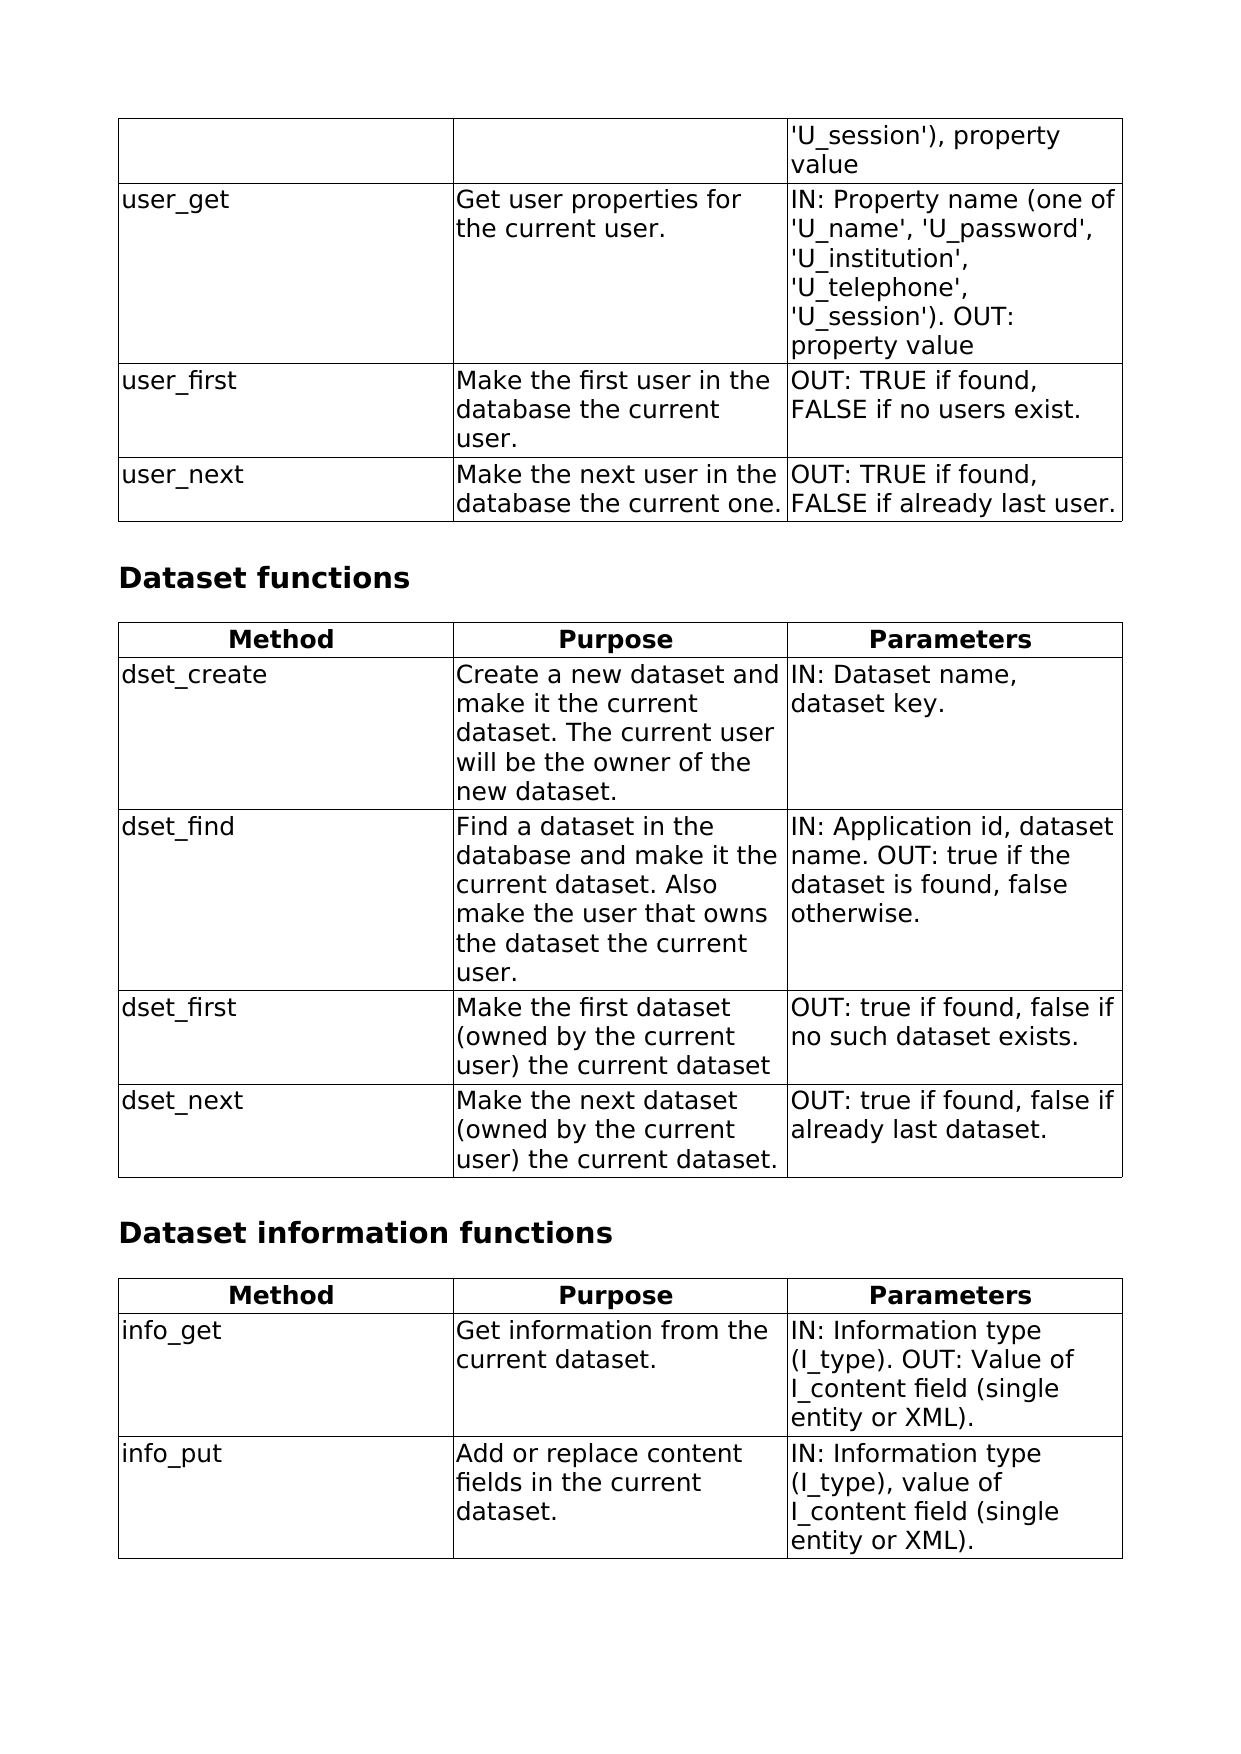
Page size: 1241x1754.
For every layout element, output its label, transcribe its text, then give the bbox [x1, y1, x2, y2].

table_cell IN: Information type (I_type), value of I_content field (single entity or XML). [788, 1437, 1122, 1558]
table_cell dset_first [119, 991, 453, 1083]
table_cell Make the next dataset (owned by the current user) the current dataset. [454, 1085, 787, 1177]
table_cell OUT: TRUE if found, FALSE if no users exist. [788, 364, 1122, 457]
table_cell Find a dataset in the database and make it the current dataset. Also make the user that owns the dataset the current user. [454, 810, 787, 990]
table_cell dset_find [119, 810, 453, 990]
table_cell user_first [119, 364, 453, 457]
subtitle Dataset information functions [118, 1217, 1122, 1251]
table_cell 'U_session'), property value [788, 119, 1122, 182]
table_cell dset_next [119, 1085, 453, 1177]
table_header Purpose [454, 623, 787, 657]
table_cell Create a new dataset and make it the current dataset. The current user will be the owner of the new dataset. [454, 658, 787, 809]
table_cell IN: Application id, dataset name. OUT: true if the dataset is found, false otherwise. [788, 810, 1122, 990]
table_cell IN: Dataset name, dataset key. [788, 658, 1122, 809]
table_cell Get information from the current dataset. [454, 1314, 787, 1436]
table_cell user_get [119, 184, 453, 363]
table_cell Make the next user in the database the current one. [454, 458, 787, 521]
table_cell [119, 119, 453, 182]
table_cell IN: Property name (one of 'U_name', 'U_password', 'U_institution', 'U_telephone', 'U_session'). OUT: property value [788, 184, 1122, 363]
table_cell user_next [119, 458, 453, 521]
table_cell Make the first dataset (owned by the current user) the current dataset [454, 991, 787, 1083]
table_header Method [119, 623, 453, 657]
table_header Method [119, 1279, 453, 1313]
subtitle Dataset functions [118, 561, 1122, 595]
table_cell OUT: TRUE if found, FALSE if already last user. [788, 458, 1122, 521]
table_cell info_get [119, 1314, 453, 1436]
table_header Purpose [454, 1279, 787, 1313]
table_cell OUT: true if found, false if already last dataset. [788, 1085, 1122, 1177]
table_cell Get user properties for the current user. [454, 184, 787, 363]
table_cell IN: Information type (I_type). OUT: Value of I_content field (single entity or XML). [788, 1314, 1122, 1436]
table_cell Add or replace content fields in the current dataset. [454, 1437, 787, 1558]
table_cell dset_create [119, 658, 453, 809]
table_cell [454, 119, 787, 182]
table_cell OUT: true if found, false if no such dataset exists. [788, 991, 1122, 1083]
table_header Parameters [788, 1279, 1122, 1313]
table_cell Make the first user in the database the current user. [454, 364, 787, 457]
table_cell info_put [119, 1437, 453, 1558]
table_header Parameters [788, 623, 1122, 657]
